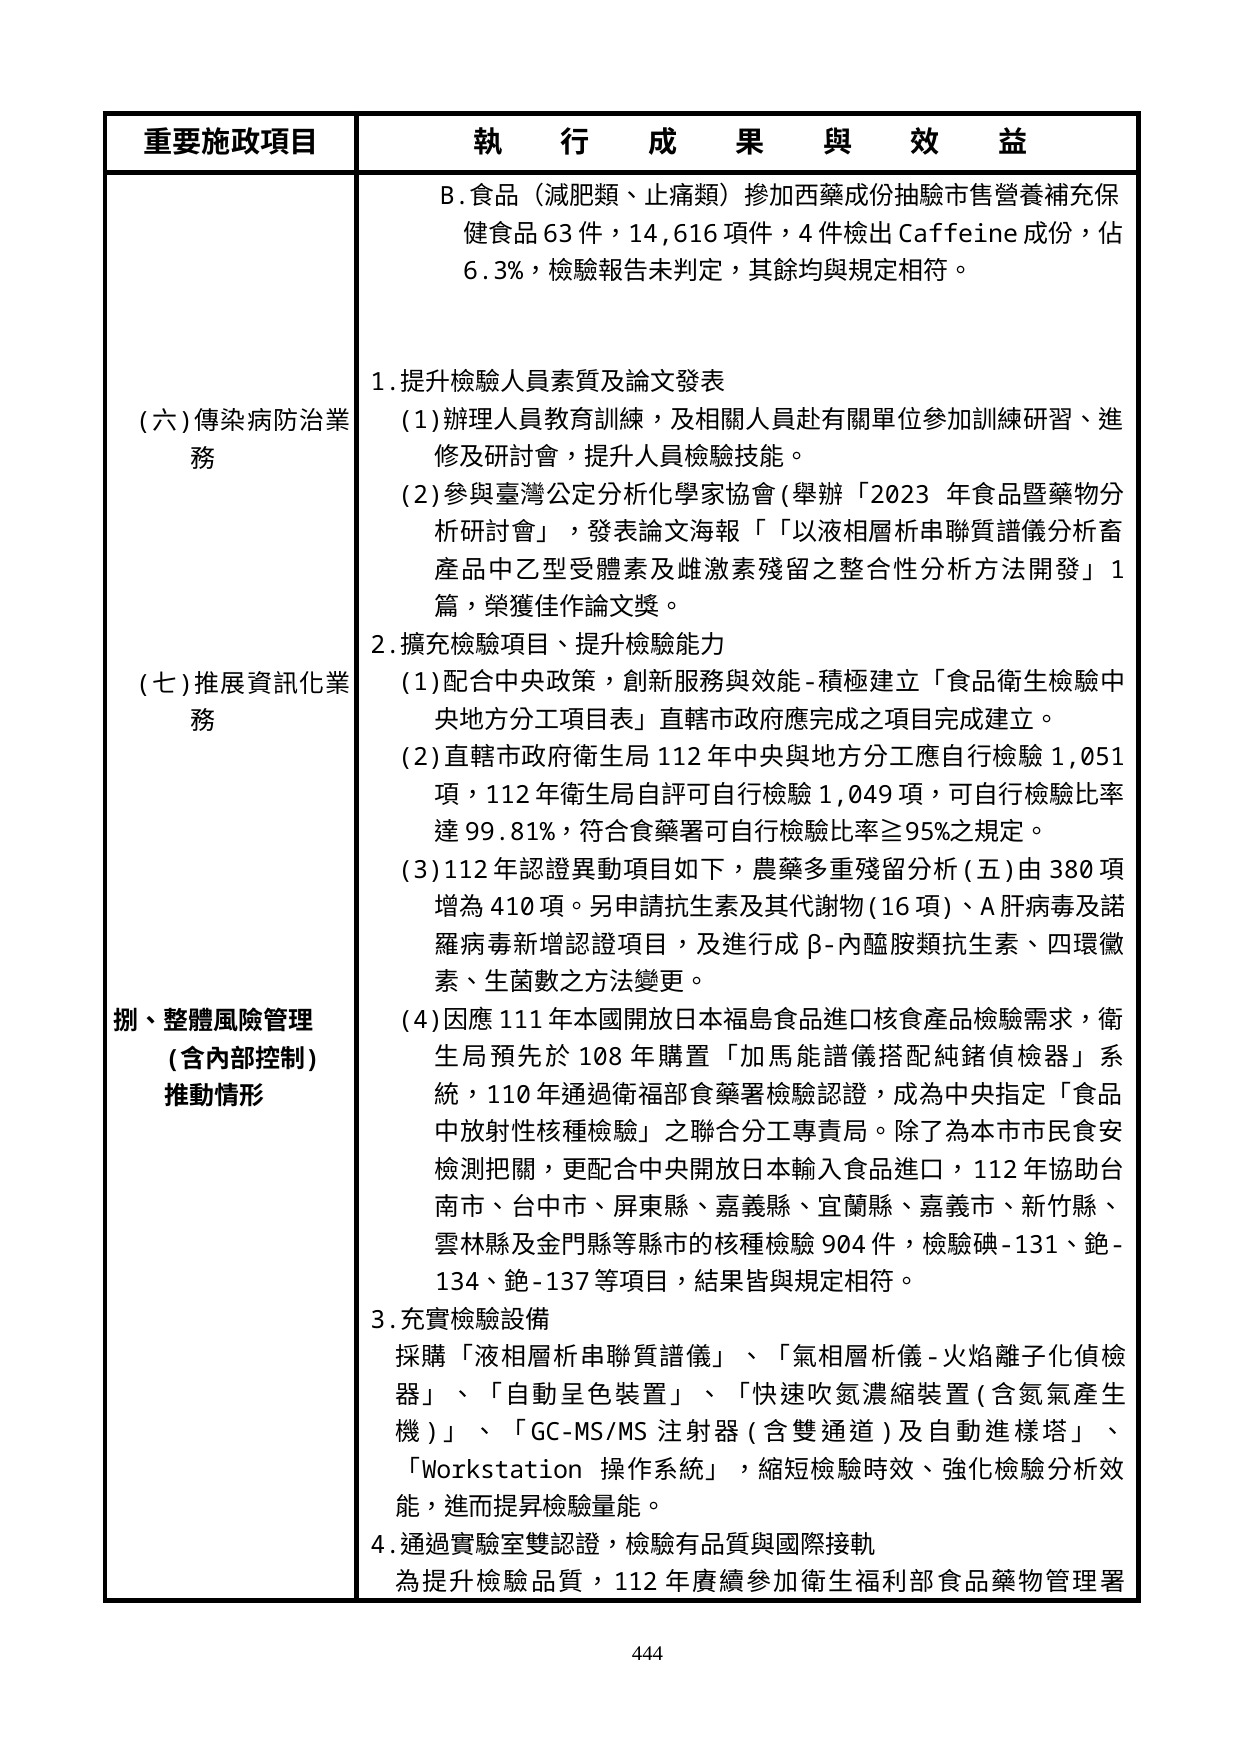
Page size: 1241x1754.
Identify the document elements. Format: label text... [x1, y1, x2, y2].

table_cell B.食品（減肥類、止痛類）摻加西藥成份抽驗市售營養補充保健食品63件，14,616項件，4件檢出Caffeine成份，佔6.3%，檢驗報告未判定，其餘均與規定相符。 1.提升檢驗人員素質及論文發表 (1)辦理人員教育訓練，及相關人員赴有關單位參加訓練研習、進修及研討會，提升人員檢驗技能。 (2)參與臺灣公定分析化學家協會(舉辦「2023 年食品暨藥物分析研討會」，發表論文海報「「以液相層析串聯質譜儀分析畜產品中乙型受體素及雌激素殘留之整合性分析方法開發」1篇，榮獲佳作論文獎。 2.擴充檢驗項目、提升檢驗能力 (1)配合中央政策，創新服務與效能-積極建立「食品衛生檢驗中央地方分工項目表」直轄市政府應完成之項目完成建立。 (2)直轄市政府衛生局112年中央與地方分工應自行檢驗1,051項，112年衛生局自評可自行檢驗1,049項，可自行檢驗比率達99.81%，符合食藥署可自行檢驗比率≧95%之規定。 (3)112年認證異動項目如下，農藥多重殘留分析(五)由380項增為410項。另申請抗生素及其代謝物(16項)、A肝病毒及諾羅病毒新增認證項目，及進行成β-內醯胺類抗生素、四環黴素、生菌數之方法變更。 (4)因應111年本國開放日本福島食品進口核食產品檢驗需求，衛生局預先於108年購置「加馬能譜儀搭配純鍺偵檢器」系統，110年通過衛福部食藥署檢驗認證，成為中央指定「食品中放射性核種檢驗」之聯合分工專責局。除了為本市市民食安檢測把關，更配合中央開放日本輸入食品進口，112年協助台南市、台中市、屏東縣、嘉義縣、宜蘭縣、嘉義市、新竹縣、雲林縣及金門縣等縣市的核種檢驗904件，檢驗碘-131、銫-134、銫-137等項目，結果皆與規定相符。 3.充實檢驗設備 採購「液相層析串聯質譜儀」、「氣相層析儀-火焰離子化偵檢器」、「自動呈色裝置」、「快速吹氮濃縮裝置(含氮氣產生機)」、「GC-MS/MS注射器(含雙通道)及自動進樣塔」、「Workstation 操作系統」，縮短檢驗時效、強化檢驗分析效能，進而提昇檢驗量能。 4.通過實驗室雙認證，檢驗有品質與國際接軌 為提升檢驗品質，112年賡續參加衛生福利部食品藥物管理署 [359, 175, 1136, 1598]
table_header 執 行 成 果 與 效 益 [359, 116, 1136, 170]
table_cell (六)傳染病防治業務 (七)推展資訊化業務 捌、整體風險管理 (含內部控制)推動情形 [107, 175, 354, 1598]
table_header 重要施政項目 [107, 116, 354, 170]
